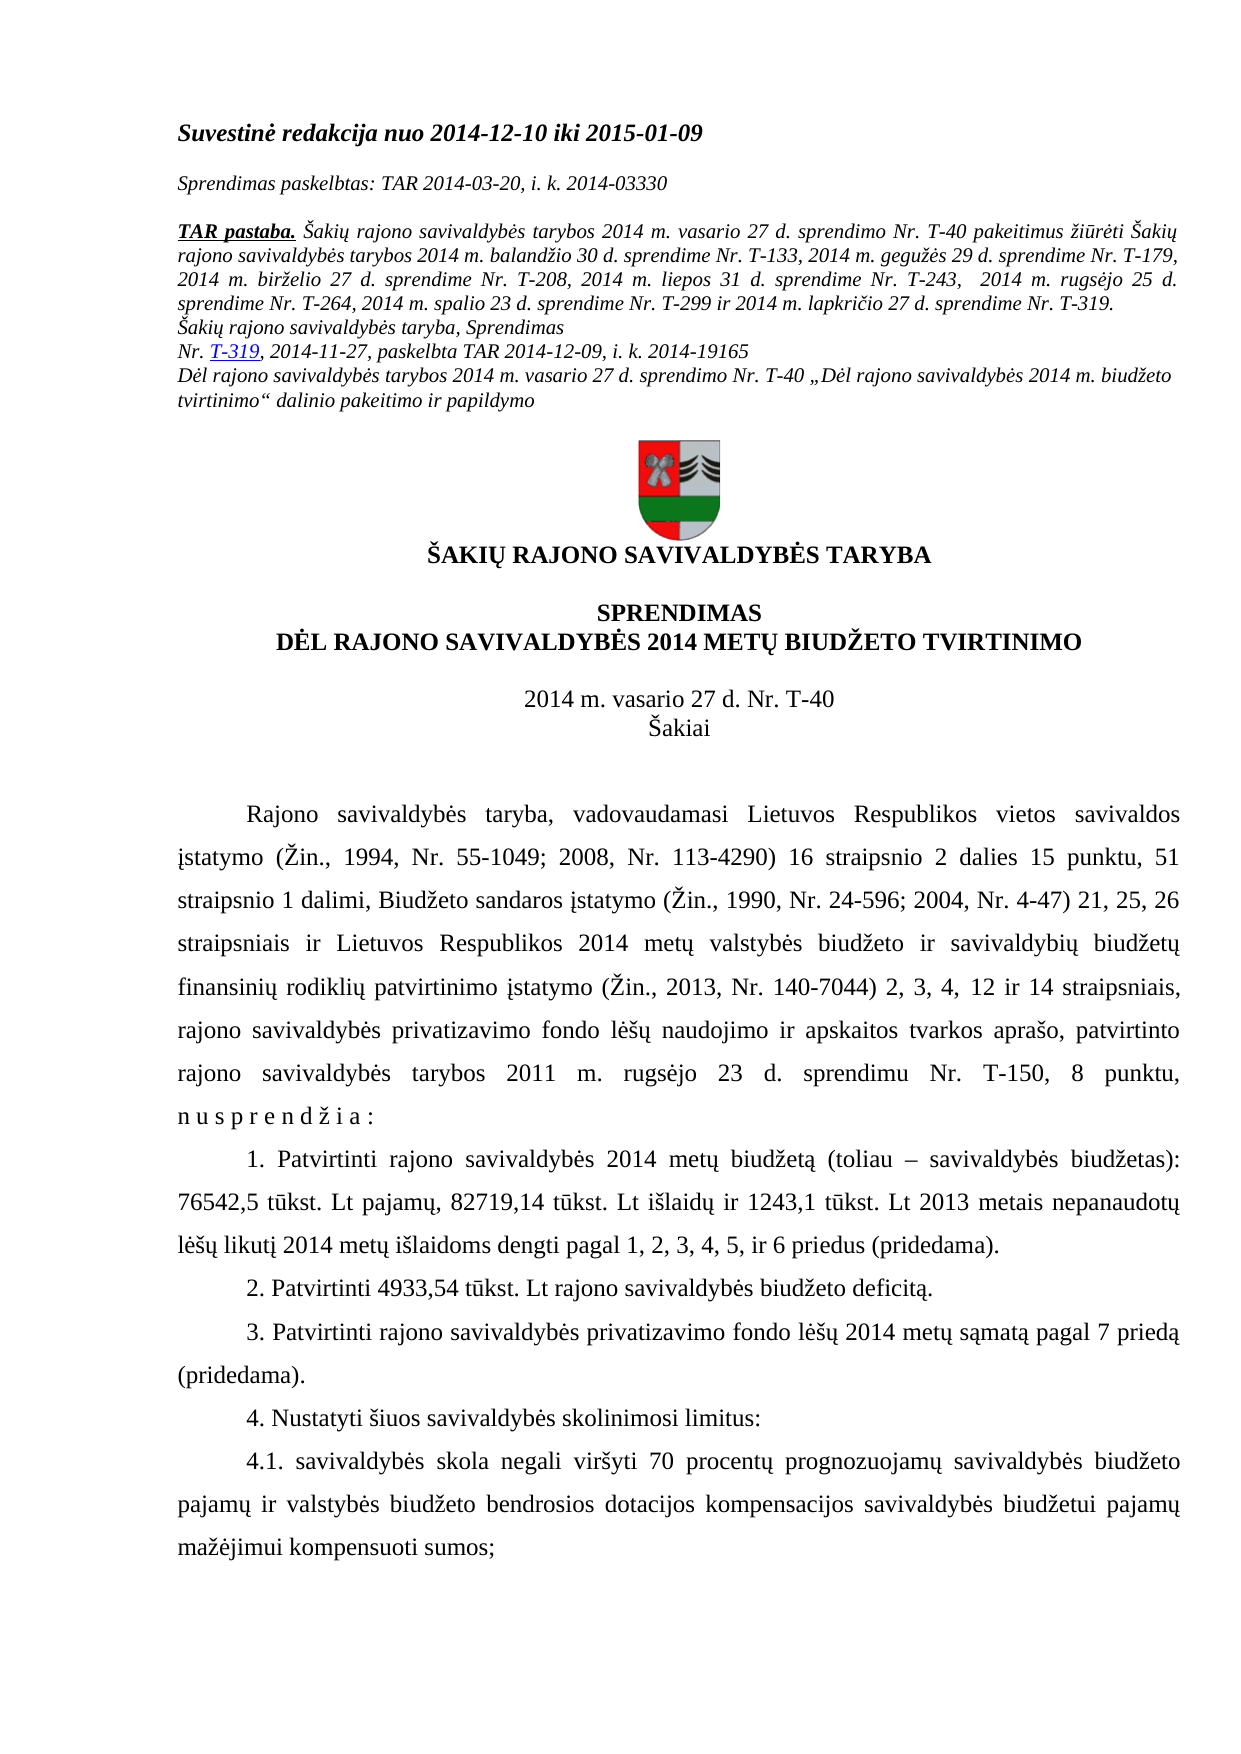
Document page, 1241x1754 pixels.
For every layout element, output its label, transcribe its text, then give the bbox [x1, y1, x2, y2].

text Suvestinė redakcija nuo 2014-12-10 iki 2015-01-09 [177, 118, 1181, 147]
text 4. Nustatyti šiuos savivaldybės skolinimosi limitus: [177, 1403, 1181, 1432]
text DĖL RAJONO SAVIVALDYBĖS 2014 METŲ BIUDŽETO TVIRTINIMO [177, 627, 1181, 655]
text Dėl rajono savivaldybės tarybos 2014 m. vasario 27 d. sprendimo Nr. T-40 „Dėl rajono savivaldybės 2014 m. biudžeto tvirtinimo“ dalinio pakeitimo ir papildymo [177, 363, 1181, 412]
text 2014 m. vasario 27 d. Nr. T-40 [177, 684, 1181, 713]
text Rajono savivaldybės taryba, vadovaudamasi Lietuvos Respublikos vietos savivaldos įstatymo (Žin., 1994, Nr. 55-1049; 2008, Nr. 113-4290) 16 straipsnio 2 dalies 15 punktu, 51 straipsnio 1 dalimi, Biudžeto sandaros įstatymo (Žin., 1990, Nr. 24-596; 2004, Nr. 4-47) 21, 25, 26 straipsniais ir Lietuvos Respublikos 2014 metų valstybės biudžeto ir savivaldybių biudžetų finansinių rodiklių patvirtinimo įstatymo (Žin., 2013, Nr. 140-7044) 2, 3, 4, 12 ir 14 straipsniais, rajono savivaldybės privatizavimo fondo lėšų naudojimo ir apskaitos tvarkos aprašo, patvirtinto rajono savivaldybės tarybos 2011 m. rugsėjo 23 d. sprendimu Nr. T-150, 8 punktu, nusprendžia: [177, 799, 1181, 1130]
text ŠAKIŲ RAJONO SAVIVALDYBĖS TARYBA [177, 540, 1181, 569]
text 3. Patvirtinti rajono savivaldybės privatizavimo fondo lėšų 2014 metų sąmatą pagal 7 priedą (pridedama). [177, 1317, 1181, 1388]
text Šakių rajono savivaldybės taryba, Sprendimas [177, 315, 1181, 339]
text 1. Patvirtinti rajono savivaldybės 2014 metų biudžetą (toliau – savivaldybės biudžetas): 76542,5 tūkst. Lt pajamų, 82719,14 tūkst. Lt išlaidų ir 1243,1 tūkst. Lt 2013 metais nepanaudotų lėšų likutį 2014 metų išlaidoms dengti pagal 1, 2, 3, 4, 5, ir 6 priedus (pridedama). [177, 1144, 1181, 1259]
text Šakiai [177, 713, 1181, 742]
text Sprendimas paskelbtas: TAR 2014-03-20, i. k. 2014-03330 [177, 171, 1181, 195]
text 2. Patvirtinti 4933,54 tūkst. Lt rajono savivaldybės biudžeto deficitą. [177, 1273, 1181, 1302]
text Nr. T-319, 2014-11-27, paskelbta TAR 2014-12-09, i. k. 2014-19165 [177, 339, 1181, 363]
text TAR pastaba. Šakių rajono savivaldybės tarybos 2014 m. vasario 27 d. sprendimo Nr. T-40 pakeitimus žiūrėti Šakių rajono savivaldybės tarybos 2014 m. balandžio 30 d. sprendime Nr. T-133, 2014 m. gegužės 29 d. sprendime Nr. T-179, 2014 m. birželio 27 d. sprendime Nr. T-208, 2014 m. liepos 31 d. sprendime Nr. T-243, 2014 m. rugsėjo 25 d. sprendime Nr. T-264, 2014 m. spalio 23 d. sprendime Nr. T-299 ir 2014 m. lapkričio 27 d. sprendime Nr. T-319. [177, 219, 1181, 315]
text SPRENDIMAS [177, 598, 1181, 627]
text 4.1. savivaldybės skola negali viršyti 70 procentų prognozuojamų savivaldybės biudžeto pajamų ir valstybės biudžeto bendrosios dotacijos kompensacijos savivaldybės biudžetui pajamų mažėjimui kompensuoti sumos; [177, 1446, 1181, 1561]
